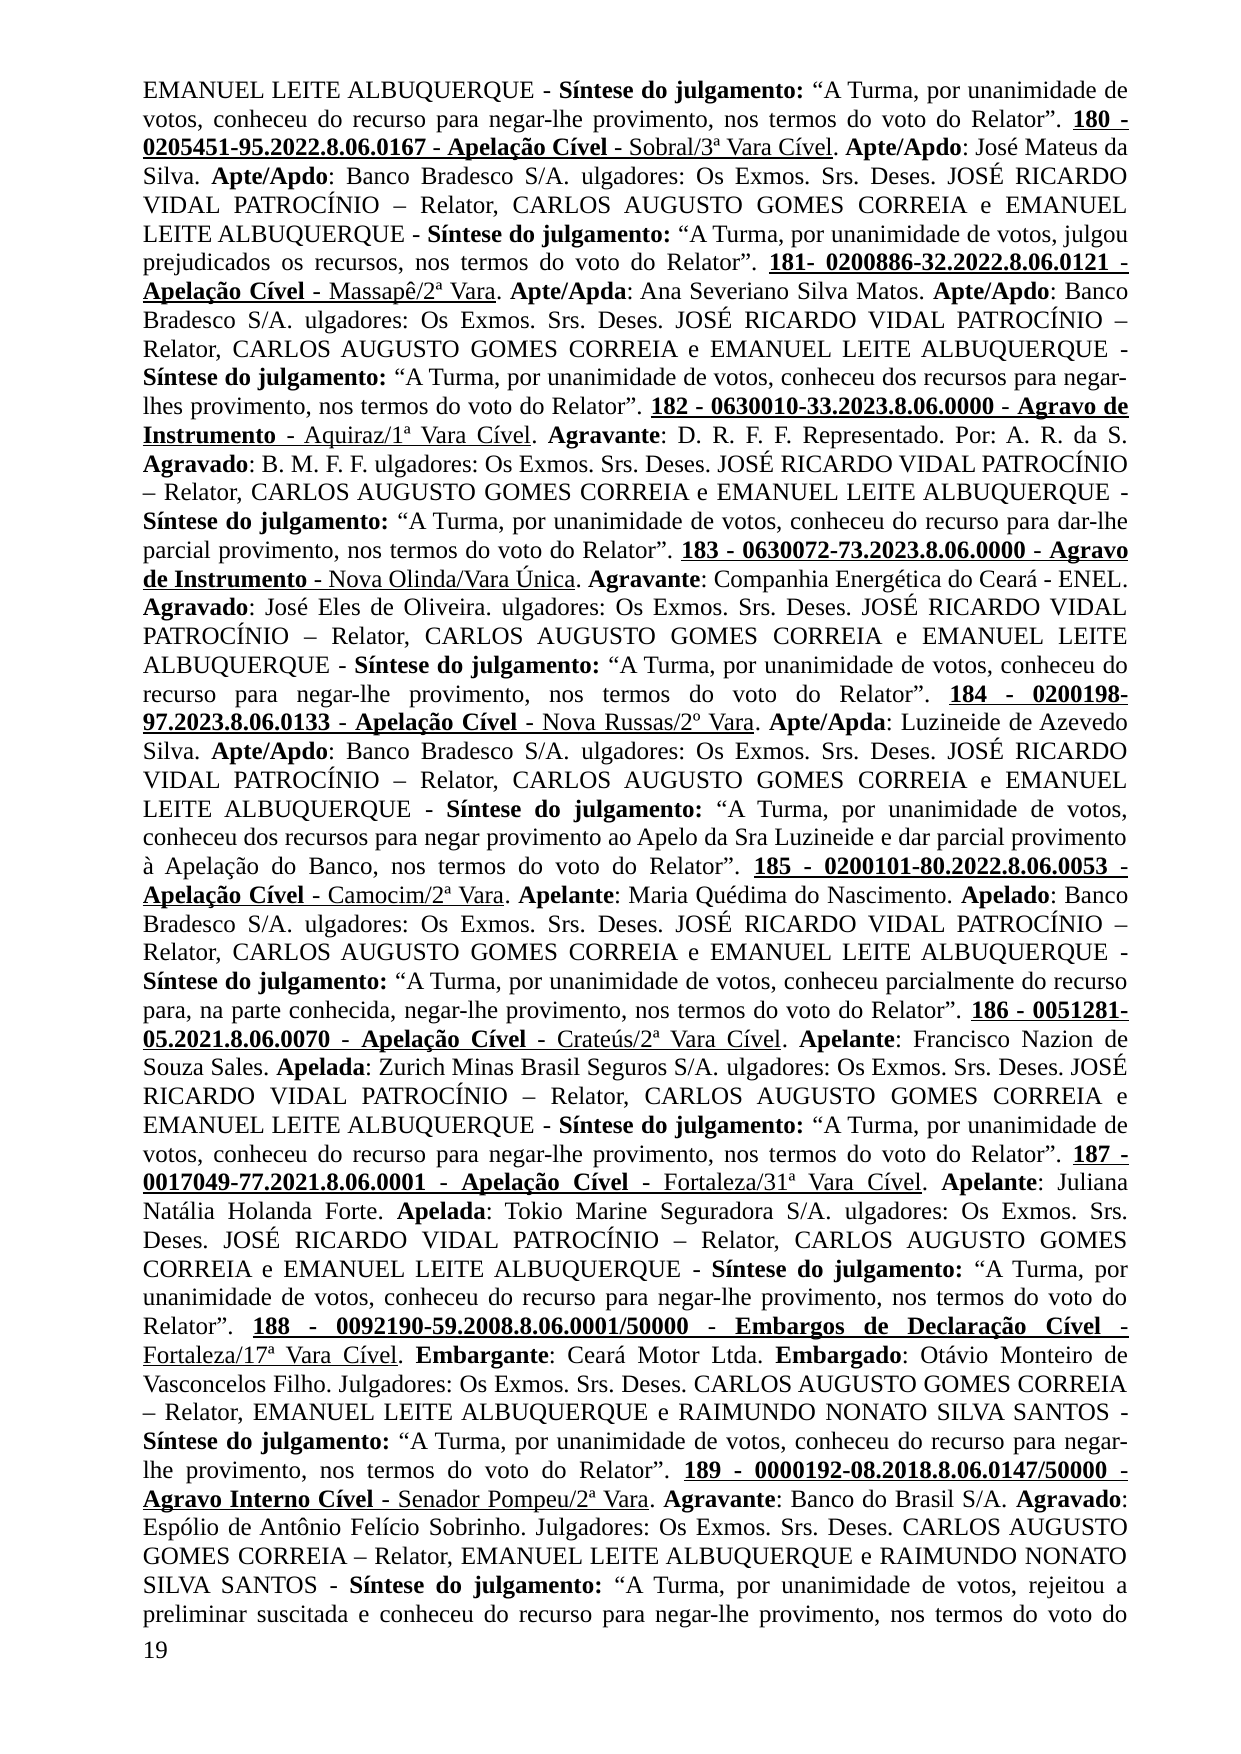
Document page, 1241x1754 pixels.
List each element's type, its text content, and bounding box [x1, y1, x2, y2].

text EMANUEL LEITE ALBUQUERQUE - Síntese do julgamento: “A Turma, por unanimidade de votos, conheceu do recurso para negar-lhe provimento, nos termos do voto do Relator”. 180 - 0205451-95.2022.8.06.0167 - Apelação Cível - Sobral/3ª Vara Cível. Apte/Apdo: José Mateus da Silva. Apte/Apdo: Banco Bradesco S/A. ulgadores: Os Exmos. Srs. Deses. JOSÉ RICARDO VIDAL PATROCÍNIO – Relator, CARLOS AUGUSTO GOMES CORREIA e EMANUEL LEITE ALBUQUERQUE - Síntese do julgamento: “A Turma, por unanimidade de votos, julgou prejudicados os recursos, nos termos do voto do Relator”. 181- 0200886-32.2022.8.06.0121 - Apelação Cível - Massapê/2ª Vara. Apte/Apda: Ana Severiano Silva Matos. Apte/Apdo: Banco Bradesco S/A. ulgadores: Os Exmos. Srs. Deses. JOSÉ RICARDO VIDAL PATROCÍNIO – Relator, CARLOS AUGUSTO GOMES CORREIA e EMANUEL LEITE ALBUQUERQUE - Síntese do julgamento: “A Turma, por unanimidade de votos, conheceu dos recursos para negar-lhes provimento, nos termos do voto do Relator”. 182 - 0630010-33.2023.8.06.0000 - Agravo de Instrumento - Aquiraz/1ª Vara Cível. Agravante: D. R. F. F. Representado. Por: A. R. da S. Agravado: B. M. F. F. ulgadores: Os Exmos. Srs. Deses. JOSÉ RICARDO VIDAL PATROCÍNIO – Relator, CARLOS AUGUSTO GOMES CORREIA e EMANUEL LEITE ALBUQUERQUE - Síntese do julgamento: “A Turma, por unanimidade de votos, conheceu do recurso para dar-lhe parcial provimento, nos termos do voto do Relator”. 183 - 0630072-73.2023.8.06.0000 - Agravo de Instrumento - Nova Olinda/Vara Única. Agravante: Companhia Energética do Ceará - ENEL. Agravado: José Eles de Oliveira. ulgadores: Os Exmos. Srs. Deses. JOSÉ RICARDO VIDAL PATROCÍNIO – Relator, CARLOS AUGUSTO GOMES CORREIA e EMANUEL LEITE ALBUQUERQUE - Síntese do julgamento: “A Turma, por unanimidade de votos, conheceu do recurso para negar-lhe provimento, nos termos do voto do Relator”. 184 - 0200198-97.2023.8.06.0133 - Apelação Cível - Nova Russas/2º Vara. Apte/Apda: Luzineide de Azevedo Silva. Apte/Apdo: Banco Bradesco S/A. ulgadores: Os Exmos. Srs. Deses. JOSÉ RICARDO VIDAL PATROCÍNIO – Relator, CARLOS AUGUSTO GOMES CORREIA e EMANUEL LEITE ALBUQUERQUE - Síntese do julgamento: “A Turma, por unanimidade de votos, conheceu dos recursos para negar provimento ao Apelo da Sra Luzineide e dar parcial provimento à Apelação do Banco, nos termos do voto do Relator”. 185 - 0200101-80.2022.8.06.0053 - Apelação Cível - Camocim/2ª Vara. Apelante: Maria Quédima do Nascimento. Apelado: Banco Bradesco S/A. ulgadores: Os Exmos. Srs. Deses. JOSÉ RICARDO VIDAL PATROCÍNIO – Relator, CARLOS AUGUSTO GOMES CORREIA e EMANUEL LEITE ALBUQUERQUE - Síntese do julgamento: “A Turma, por unanimidade de votos, conheceu parcialmente do recurso para, na parte conhecida, negar-lhe provimento, nos termos do voto do Relator”. 186 - 0051281-05.2021.8.06.0070 - Apelação Cível - Crateús/2ª Vara Cível. Apelante: Francisco Nazion de Souza Sales. Apelada: Zurich Minas Brasil Seguros S/A. ulgadores: Os Exmos. Srs. Deses. JOSÉ RICARDO VIDAL PATROCÍNIO – Relator, CARLOS AUGUSTO GOMES CORREIA e EMANUEL LEITE ALBUQUERQUE - Síntese do julgamento: “A Turma, por unanimidade de votos, conheceu do recurso para negar-lhe provimento, nos termos do voto do Relator”. 187 - 0017049-77.2021.8.06.0001 - Apelação Cível - Fortaleza/31ª Vara Cível. Apelante: Juliana Natália Holanda Forte. Apelada: Tokio Marine Seguradora S/A. ulgadores: Os Exmos. Srs. Deses. JOSÉ RICARDO VIDAL PATROCÍNIO – Relator, CARLOS AUGUSTO GOMES CORREIA e EMANUEL LEITE ALBUQUERQUE - Síntese do julgamento: “A Turma, por unanimidade de votos, conheceu do recurso para negar-lhe provimento, nos termos do voto do Relator”. 188 - 0092190-59.2008.8.06.0001/50000 - Embargos de Declaração Cível - Fortaleza/17ª Vara Cível. Embargante: Ceará Motor Ltda. Embargado: Otávio Monteiro de Vasconcelos Filho. Julgadores: Os Exmos. Srs. Deses. CARLOS AUGUSTO GOMES CORREIA – Relator, EMANUEL LEITE ALBUQUERQUE e RAIMUNDO NONATO SILVA SANTOS - Síntese do julgamento: “A Turma, por unanimidade de votos, conheceu do recurso para negar-lhe provimento, nos termos do voto do Relator”. 189 - 0000192-08.2018.8.06.0147/50000 - Agravo Interno Cível - Senador Pompeu/2ª Vara. Agravante: Banco do Brasil S/A. Agravado: Espólio de Antônio Felício Sobrinho. Julgadores: Os Exmos. Srs. Deses. CARLOS AUGUSTO GOMES CORREIA – Relator, EMANUEL LEITE ALBUQUERQUE e RAIMUNDO NONATO SILVA SANTOS - Síntese do julgamento: “A Turma, por unanimidade de votos, rejeitou a preliminar suscitada e conheceu do recurso para negar-lhe provimento, nos termos do voto do [143, 75, 1128, 1627]
